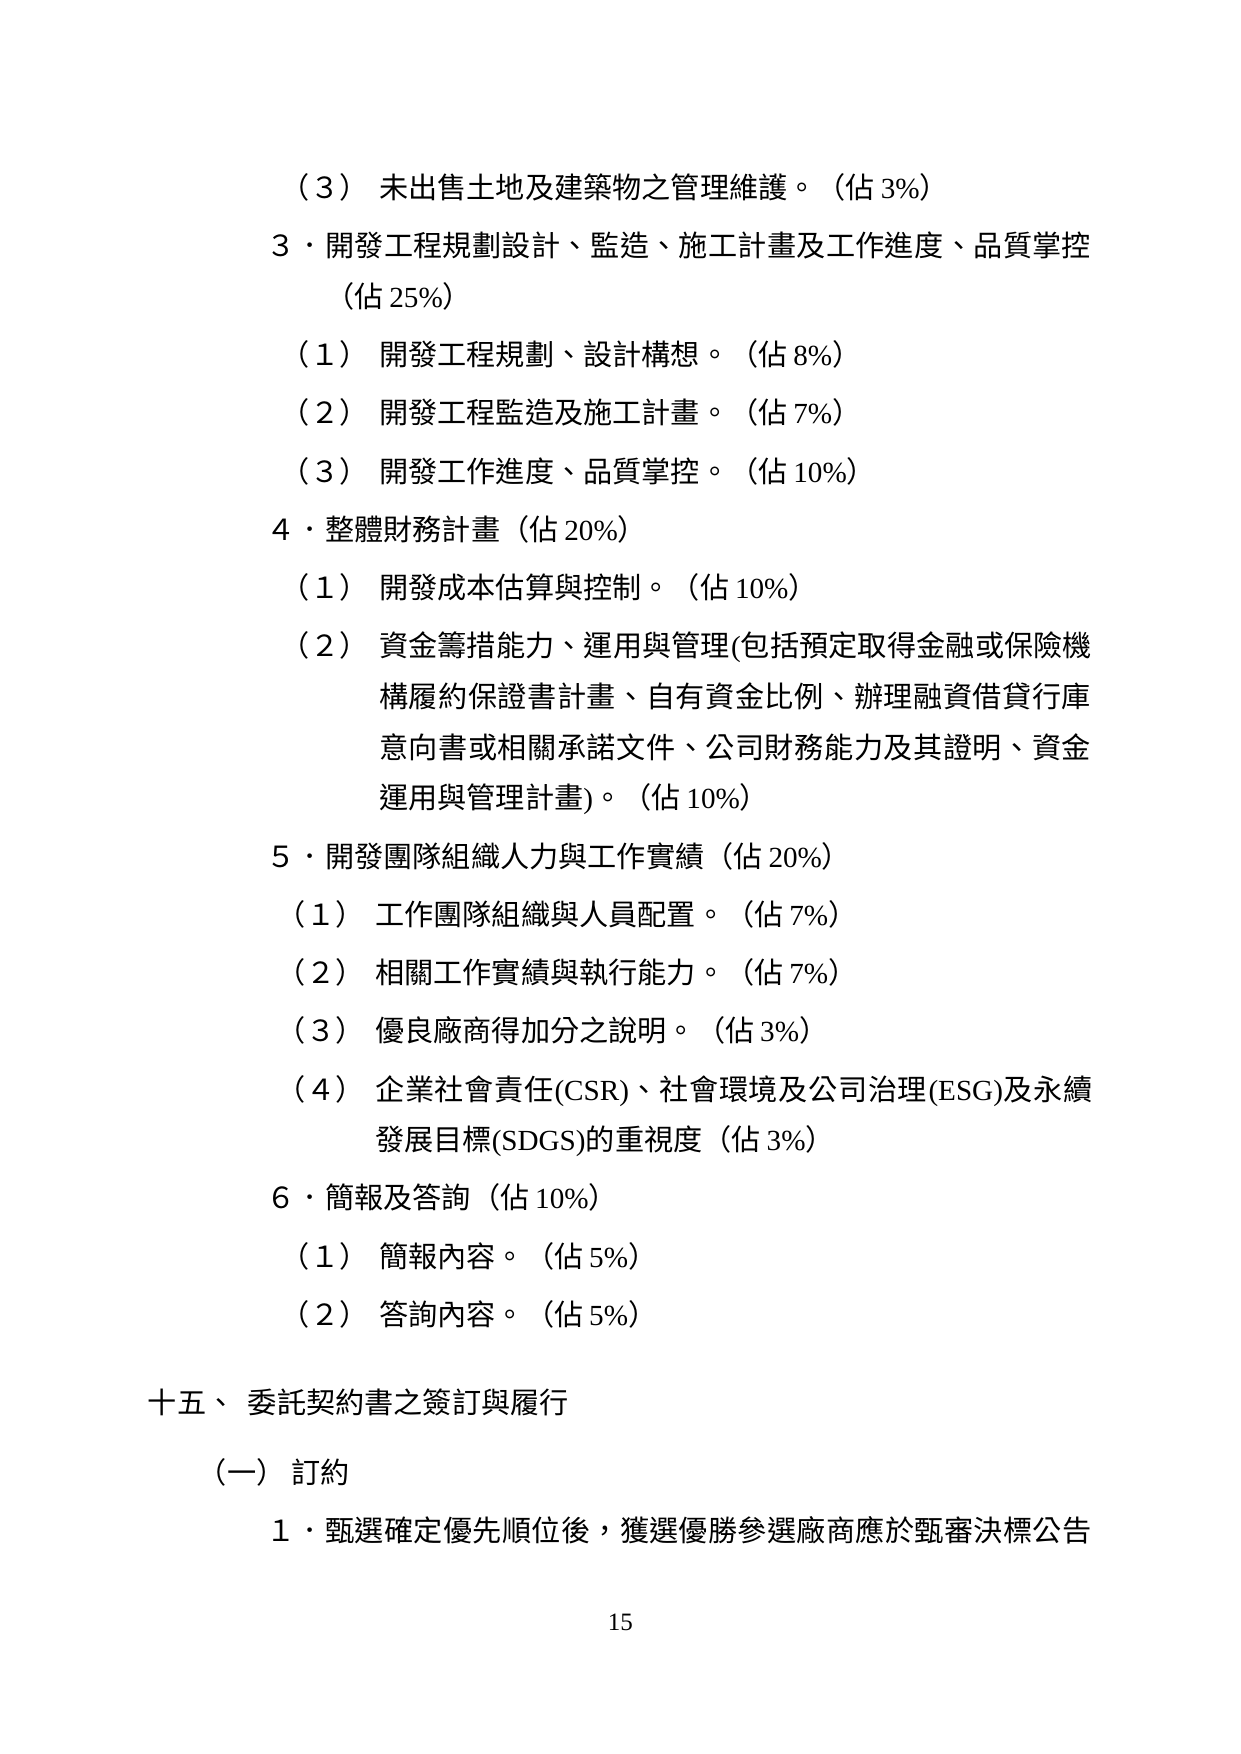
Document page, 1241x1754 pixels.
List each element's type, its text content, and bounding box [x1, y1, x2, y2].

list 資金籌措能力、運用與管理(包括預定取得金融或保險機構履約保證書計畫、自有資金比例、辦理融資借貸行庫意向書或相關承諾文件、公司財務能力及其證明、資金運用與管理計畫)。（佔10%） [281, 623, 1092, 817]
list 開發工作進度、品質掌控。（佔10%） [281, 448, 1092, 490]
list 訂約 [198, 1449, 1092, 1492]
list 開發工程規劃、設計構想。（佔8%） [281, 332, 1092, 374]
list 簡報及答詢（佔10%） [266, 1175, 1092, 1217]
list 答詢內容。（佔5%） [281, 1292, 1092, 1334]
list 未出售土地及建築物之管理維護。（佔3%） [281, 164, 1092, 207]
list 開發工程監造及施工計畫。（佔7%） [281, 390, 1092, 432]
list 相關工作實績與執行能力。（佔7%） [277, 950, 1092, 992]
list 整體財務計畫（佔20%） [266, 506, 1092, 549]
list 甄選確定優先順位後，獲選優勝參選廠商應於甄審決標公告 [266, 1507, 1092, 1550]
list 簡報內容。（佔5%） [281, 1233, 1092, 1276]
list 優良廠商得加分之說明。（佔3%） [277, 1008, 1092, 1050]
list 工作團隊組織與人員配置。（佔7%） [277, 891, 1092, 934]
list 開發成本估算與控制。（佔10%） [281, 564, 1092, 607]
list 開發團隊組織人力與工作實績（佔20%） [266, 833, 1092, 876]
list 開發工程規劃設計、監造、施工計畫及工作進度、品質掌控（佔25%） [266, 223, 1092, 316]
list 委託契約書之簽訂與履行 [148, 1380, 1092, 1422]
list 企業社會責任(CSR)、社會環境及公司治理(ESG)及永續發展目標(SDGS)的重視度（佔3%） [277, 1066, 1092, 1159]
